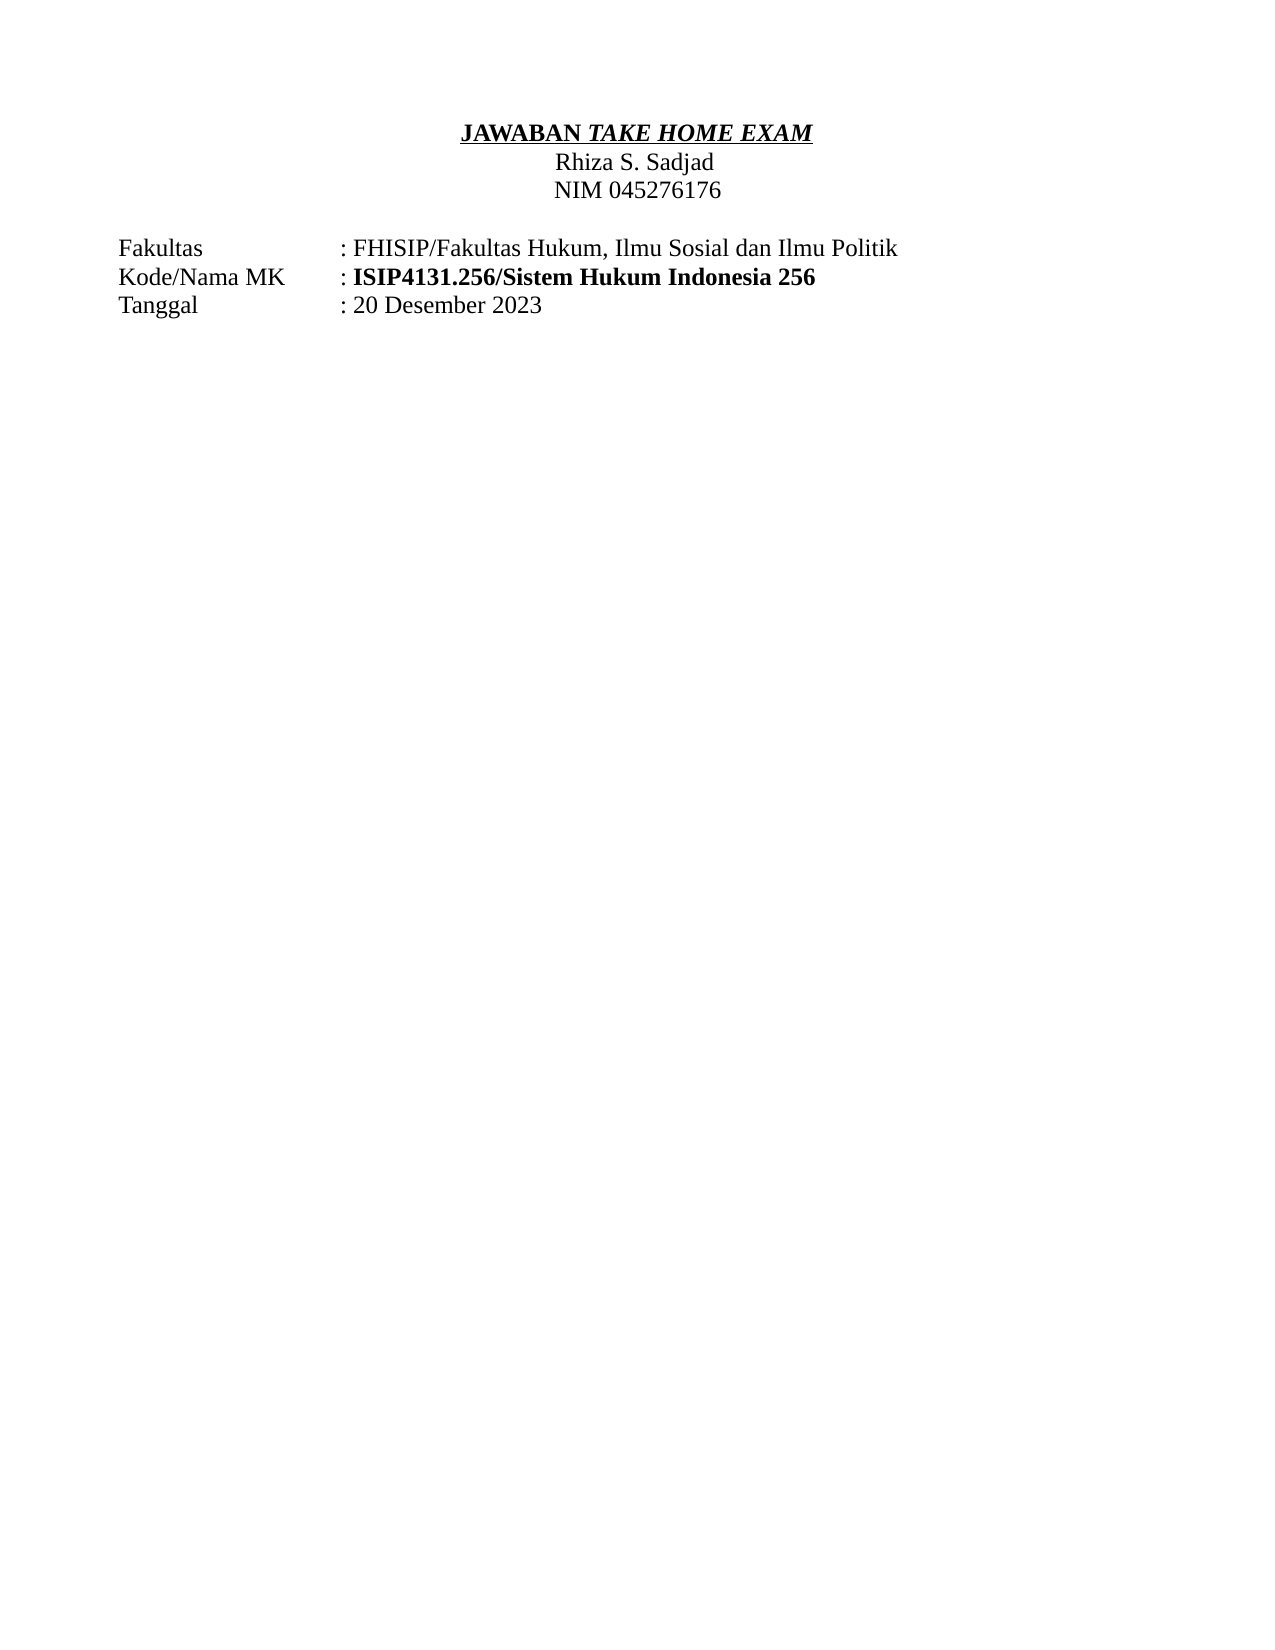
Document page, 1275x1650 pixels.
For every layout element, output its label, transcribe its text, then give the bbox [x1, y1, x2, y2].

text NIM 045276176 [118, 176, 1157, 204]
text Rhiza S. Sadjad [118, 147, 1157, 176]
text Kode/Nama MK : ISIP4131.256/Sistem Hukum Indonesia 256 [118, 262, 1157, 291]
text Tanggal : 20 Desember 2023 [118, 291, 1157, 319]
text Fakultas : FHISIP/Fakultas Hukum, Ilmu Sosial dan Ilmu Politik [118, 233, 1157, 262]
text JAWABAN TAKE HOME EXAM [118, 118, 1157, 147]
